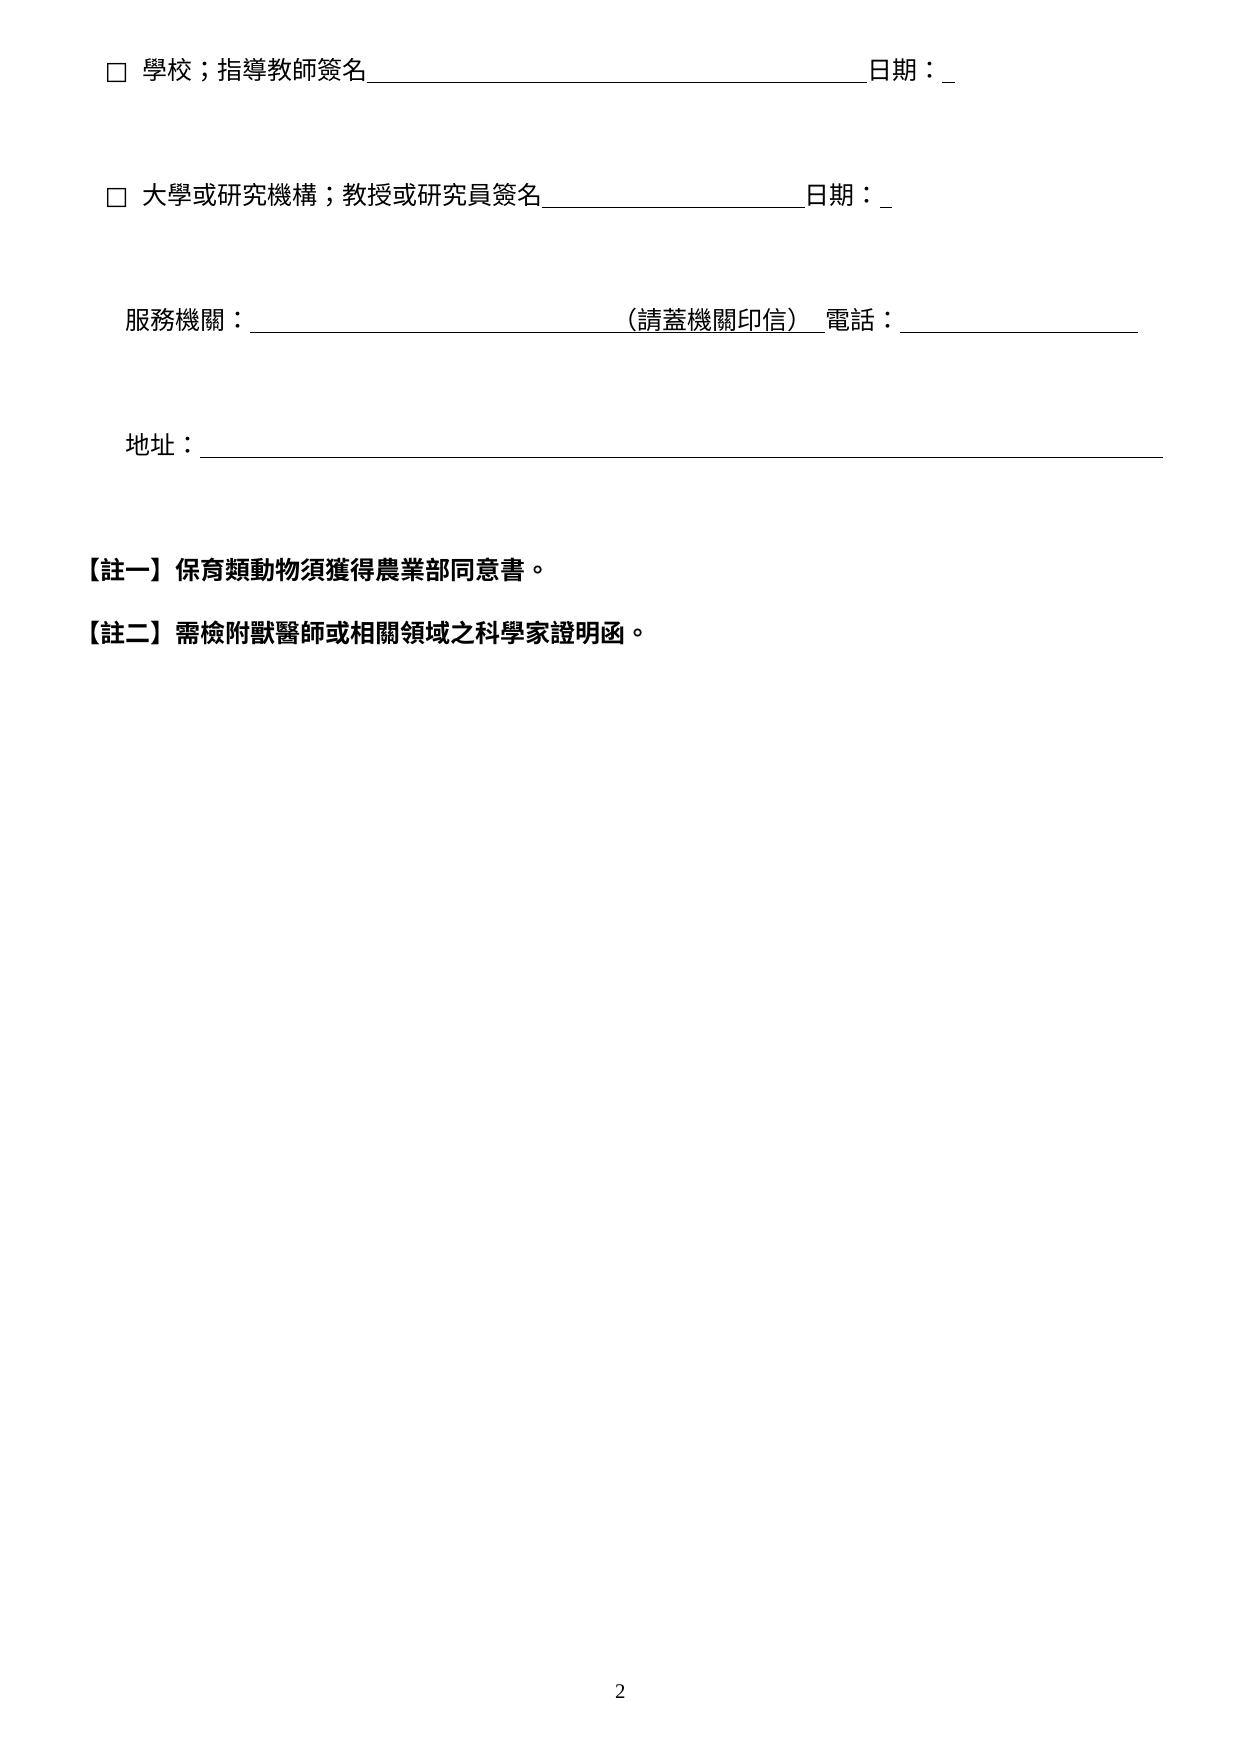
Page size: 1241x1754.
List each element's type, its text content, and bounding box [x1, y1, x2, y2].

text 地址： [75, 402, 1165, 464]
list 大學或研究機構；教授或研究員簽名 日期： [104, 152, 1165, 214]
text 【註一】保育類動物須獲得農業部同意書。 [75, 527, 1165, 589]
text 服務機關： （請蓋機關印信） 電話： [75, 277, 1165, 339]
text 【註二】需檢附獸醫師或相關領域之科學家證明函。 [75, 589, 1165, 652]
list 學校；指導教師簽名 日期： [104, 27, 1165, 89]
